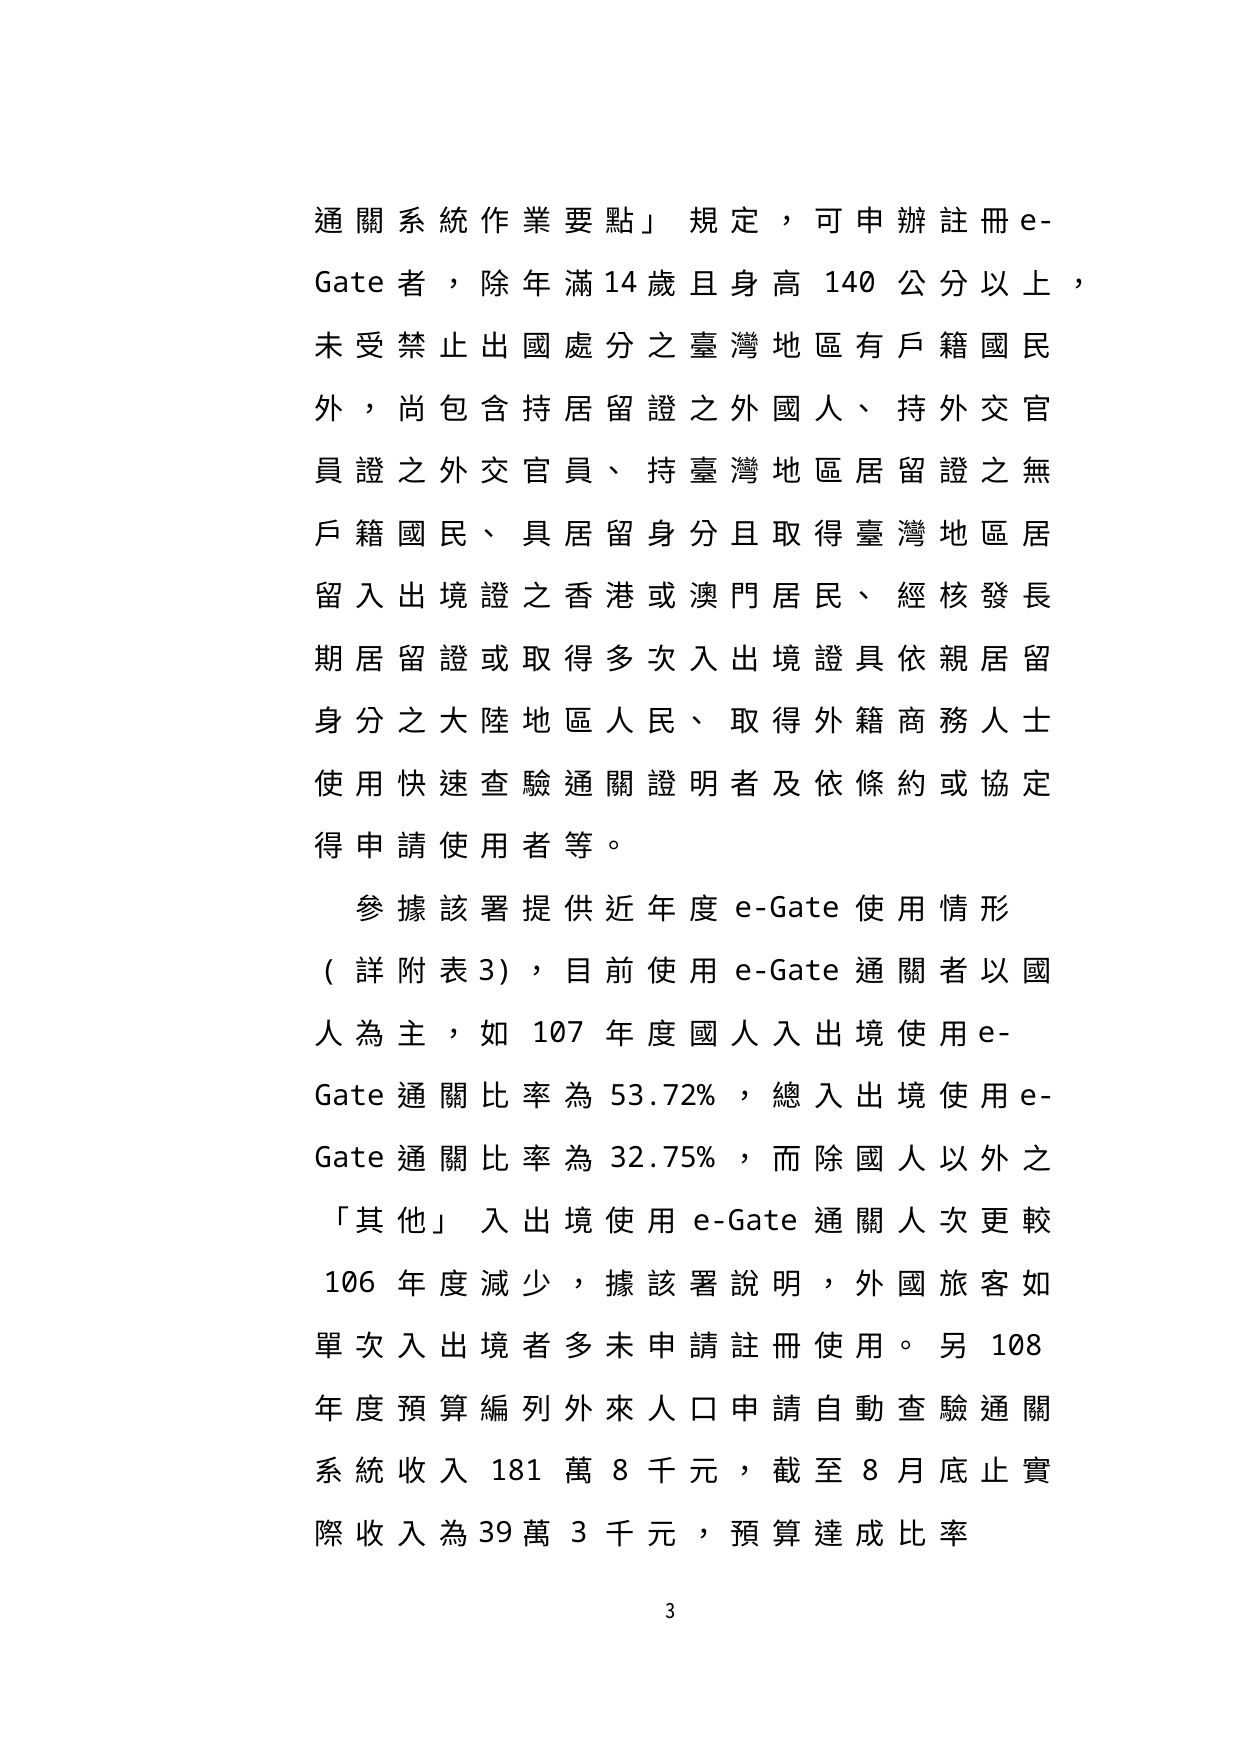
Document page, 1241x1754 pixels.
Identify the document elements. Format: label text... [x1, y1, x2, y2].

text 參據該署提供近年度e-Gate使用情形(詳附表3)，目前使用e-Gate通關者以國人為主，如107年度國人入出境使用e-Gate通關比率為53.72%，總入出境使用e-Gate通關比率為32.75%，而除國人以外之「其他」入出境使用e-Gate通關人次更較106年度減少，據該署說明，外國旅客如單次入出境者多未申請註冊使用。另108年度預算編列外來人口申請自動查驗通關系統收入181萬8千元，截至8月底止實際收入為39萬3千元，預算達成比率 [271, 865, 1058, 1552]
text 依據「申請及使用入出國證照查驗自動通關系統作業要點」規定，可申辦註冊e-Gate者，除年滿14歲且身高140公分以上，未受禁止出國處分之臺灣地區有戶籍國民外，尚包含持居留證之外國人、持外交官員證之外交官員、持臺灣地區居留證之無戶籍國民、具居留身分且取得臺灣地區居留入出境證之香港或澳門居民、經核發長期居留證或取得多次入出境證具依親居留身分之大陸地區人民、取得外籍商務人士使用快速查驗通關證明者及依條約或協定得申請使用者等。 [271, 177, 1058, 865]
